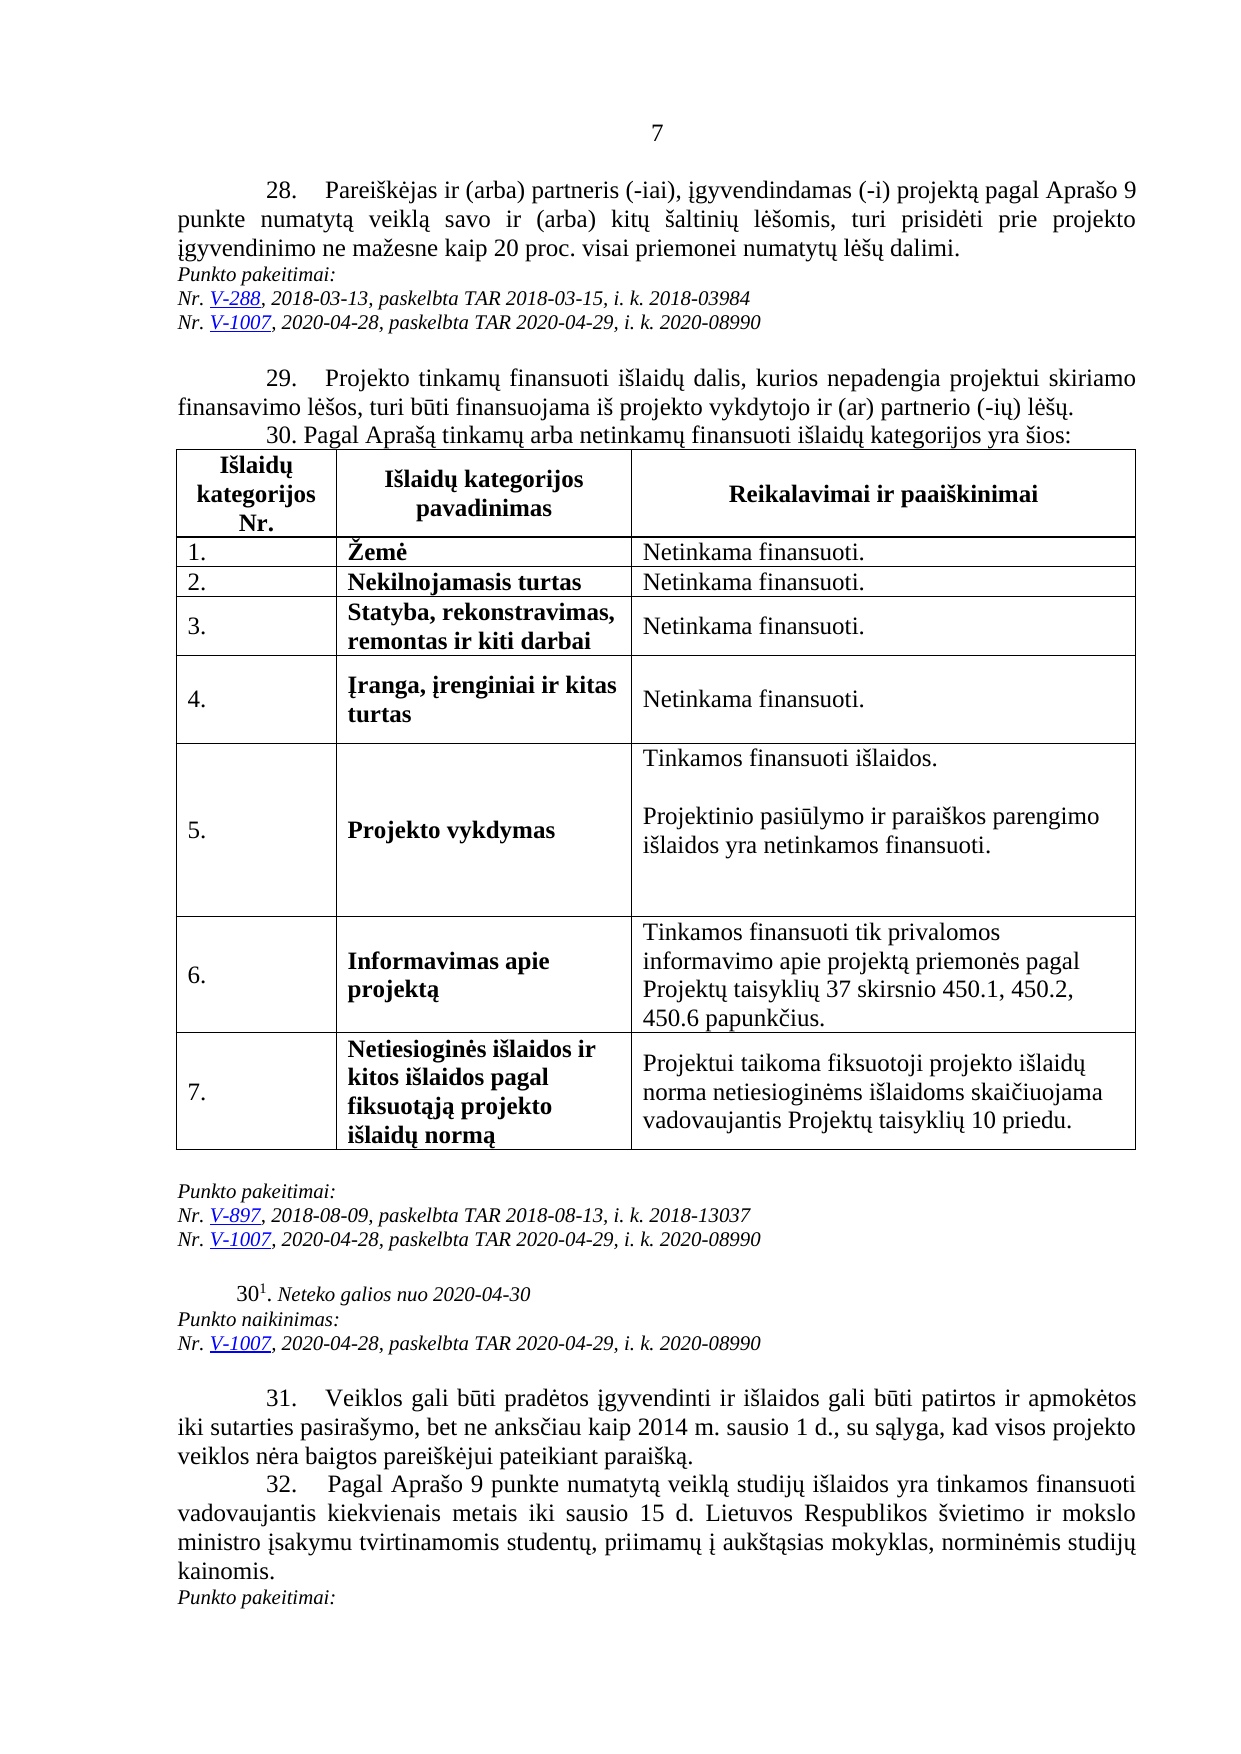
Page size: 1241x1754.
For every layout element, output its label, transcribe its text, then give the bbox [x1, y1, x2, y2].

text 28. Pareiškėjas ir (arba) partneris (-iai), įgyvendindamas (-i) projektą pagal Aprašo 9 punkte numatytą veiklą savo ir (arba) kitų šaltinių lėšomis, turi prisidėti prie projekto įgyvendinimo ne mažesne kaip 20 proc. visai priemonei numatytų lėšų dalimi. [177, 176, 1137, 262]
text Nr. V-897, 2018-08-09, paskelbta TAR 2018-08-13, i. k. 2018-13037 [177, 1203, 1137, 1227]
table_cell 7. [177, 1033, 336, 1149]
table_cell 6. [177, 917, 336, 1032]
text Punkto pakeitimai: [177, 1584, 1137, 1609]
table_cell 4. [177, 656, 336, 742]
table_cell Projektui taikoma fiksuotoji projekto išlaidų norma netiesioginėms išlaidoms skaičiuojama vadovaujantis Projektų taisyklių 10 priedu. [632, 1033, 1135, 1149]
text 29. Projekto tinkamų finansuoti išlaidų dalis, kurios nepadengia projektui skiriamo finansavimo lėšos, turi būti finansuojama iš projekto vykdytojo ir (ar) partnerio (-ių) lėšų. [177, 363, 1137, 420]
text Nr. V-1007, 2020-04-28, paskelbta TAR 2020-04-29, i. k. 2020-08990 [177, 1227, 1137, 1251]
table_cell 5. [177, 744, 336, 916]
text 301. Neteko galios nuo 2020-04-30 [177, 1280, 1137, 1306]
table_cell Tinkamos finansuoti tik privalomos informavimo apie projektą priemonės pagal Projektų taisyklių 37 skirsnio 450.1, 450.2, 450.6 papunkčius. [632, 917, 1135, 1032]
table_cell Įranga, įrenginiai ir kitas turtas [337, 656, 631, 742]
table_cell 1. [177, 538, 336, 566]
table_cell Nekilnojamasis turtas [337, 567, 631, 596]
table_cell Netinkama finansuoti. [632, 656, 1135, 742]
table_cell Netinkama finansuoti. [632, 567, 1135, 596]
text Punkto pakeitimai: [177, 1179, 1137, 1203]
table_cell Tinkamos finansuoti išlaidos. Projektinio pasiūlymo ir paraiškos parengimo išlaidos yra netinkamos finansuoti. [632, 744, 1135, 916]
text 30. Pagal Aprašą tinkamų arba netinkamų finansuoti išlaidų kategorijos yra šios: [177, 420, 1137, 449]
table_header Išlaidų kategorijos Nr. [177, 450, 336, 536]
table_cell Informavimas apie projektą [337, 917, 631, 1032]
table_cell Projekto vykdymas [337, 744, 631, 916]
table_cell Netiesioginės išlaidos ir kitos išlaidos pagal fiksuotąją projekto išlaidų normą [337, 1033, 631, 1149]
table_cell Netinkama finansuoti. [632, 597, 1135, 654]
table_cell 2. [177, 567, 336, 596]
text Nr. V-1007, 2020-04-28, paskelbta TAR 2020-04-29, i. k. 2020-08990 [177, 310, 1137, 334]
text 32. Pagal Aprašo 9 punkte numatytą veiklą studijų išlaidos yra tinkamos finansuoti vadovaujantis kiekvienais metais iki sausio 15 d. Lietuvos Respublikos švietimo ir mokslo ministro įsakymu tvirtinamomis studentų, priimamų į aukštąsias mokyklas, norminėmis studijų kainomis. [177, 1469, 1137, 1584]
table_cell 3. [177, 597, 336, 654]
text 31. Veiklos gali būti pradėtos įgyvendinti ir išlaidos gali būti patirtos ir apmokėtos iki sutarties pasirašymo, bet ne anksčiau kaip 2014 m. sausio 1 d., su sąlyga, kad visos projekto veiklos nėra baigtos pareiškėjui pateikiant paraišką. [177, 1383, 1137, 1469]
table_cell Statyba, rekonstravimas, remontas ir kiti darbai [337, 597, 631, 654]
text Nr. V-288, 2018-03-13, paskelbta TAR 2018-03-15, i. k. 2018-03984 [177, 286, 1137, 310]
table_header Išlaidų kategorijos pavadinimas [337, 450, 631, 536]
text Nr. V-1007, 2020-04-28, paskelbta TAR 2020-04-29, i. k. 2020-08990 [177, 1331, 1137, 1354]
table_cell Žemė [337, 538, 631, 566]
text Punkto pakeitimai: [177, 262, 1137, 286]
text Punkto naikinimas: [177, 1306, 1137, 1331]
table_cell Netinkama finansuoti. [632, 538, 1135, 566]
table_header Reikalavimai ir paaiškinimai [632, 450, 1135, 536]
